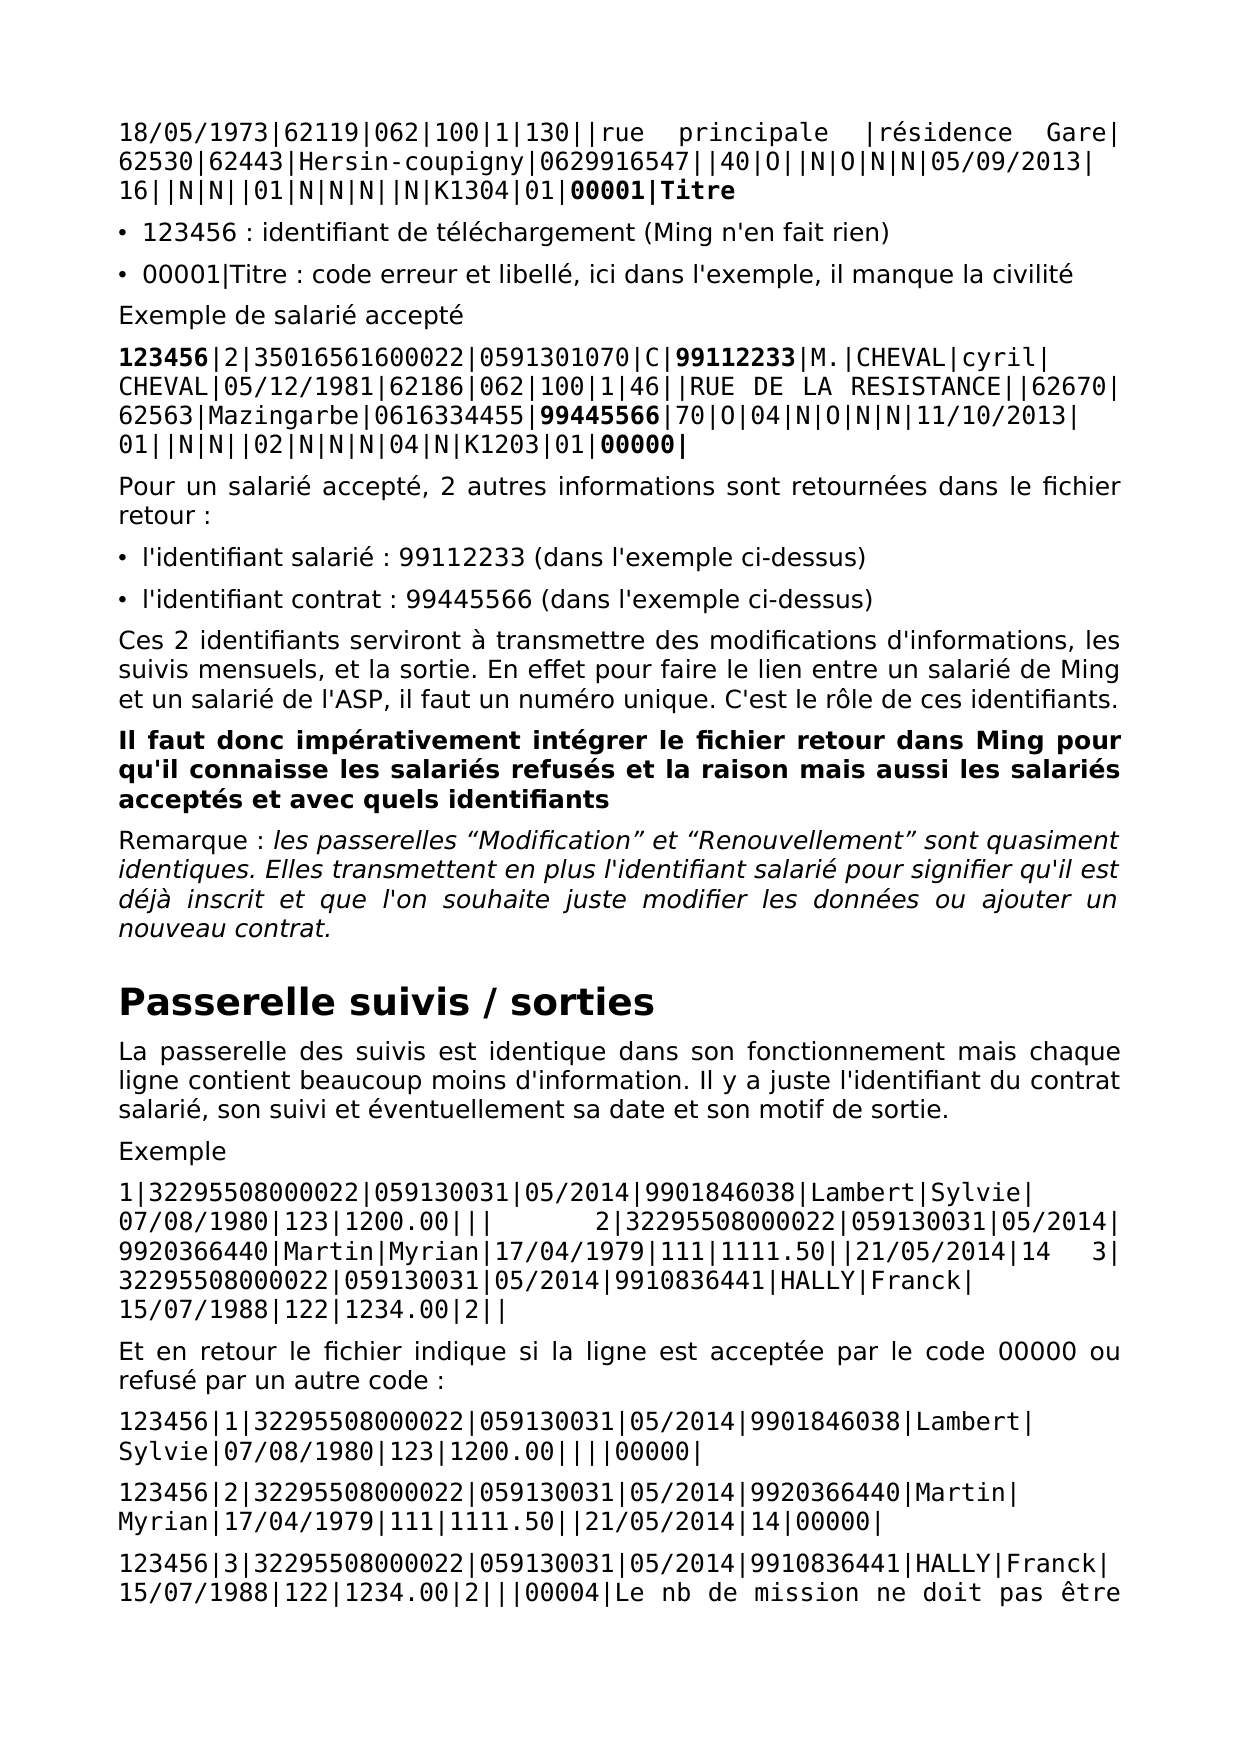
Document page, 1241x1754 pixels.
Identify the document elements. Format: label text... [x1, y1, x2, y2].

text 123456|2|32295508000022|059130031|05/2014|9920366440|Martin|Myrian|17/04/1979|111|1111.50||21/05/2014|14|00000| [118, 1478, 1122, 1537]
text 123456|3|32295508000022|059130031|05/2014|9910836441|HALLY|Franck|15/07/1988|122|1234.00|2|||00004|Le nb de mission ne doit pas être [118, 1549, 1122, 1608]
text Exemple [118, 1137, 1122, 1166]
text Exemple de salarié accepté [118, 301, 1122, 331]
text Il faut donc impérativement intégrer le fichier retour dans Ming pour qu'il connaisse les salariés refusés et la raison mais aussi les salariés acceptés et avec quels identifiants [118, 726, 1122, 814]
text 123456|2|35016561600022|0591301070|C|99112233|M.|CHEVAL|cyril|CHEVAL|05/12/1981|62186|062|100|1|46||RUE DE LA RESISTANCE||62670|62563|Mazingarbe|0616334455|99445566|70|O|04|N|O|N|N|11/10/2013|01||N|N||02|N|N|N|04|N|K1203|01|00000| [118, 343, 1122, 460]
text Pour un salarié accepté, 2 autres informations sont retournées dans le fichier retour : [118, 472, 1122, 531]
text Ces 2 identifiants serviront à transmettre des modifications d'informations, les suivis mensuels, et la sortie. En effet pour faire le lien entre un salarié de Ming et un salarié de l'ASP, il faut un numéro unique. C'est le rôle de ces identifiants. [118, 626, 1122, 714]
subtitle Passerelle suivis / sorties [118, 981, 1122, 1024]
list 123456 : identifiant de téléchargement (Ming n'en fait rien) [118, 218, 1122, 247]
text Et en retour le fichier indique si la ligne est acceptée par le code 00000 ou refusé par un autre code : [118, 1337, 1122, 1395]
text La passerelle des suivis est identique dans son fonctionnement mais chaque ligne contient beaucoup moins d'information. Il y a juste l'identifiant du contrat salarié, son suivi et éventuellement sa date et son motif de sortie. [118, 1037, 1122, 1124]
text 18/05/1973|62119|062|100|1|130||rue principale |résidence Gare|62530|62443|Hersin-coupigny|0629916547||40|O||N|O|N|N|05/09/2013|16||N|N||01|N|N|N||N|K1304|01|00001|Titre [118, 118, 1122, 206]
list l'identifiant salarié : 99112233 (dans l'exemple ci-dessus) [118, 543, 1122, 572]
text 123456|1|32295508000022|059130031|05/2014|9901846038|Lambert|Sylvie|07/08/1980|123|1200.00||||00000| [118, 1408, 1122, 1466]
text Remarque : les passerelles “Modification” et “Renouvellement” sont quasiment identiques. Elles transmettent en plus l'identifiant salarié pour signifier qu'il est déjà inscrit et que l'on souhaite juste modifier les données ou ajouter un nouveau contrat. [118, 826, 1122, 943]
list l'identifiant contrat : 99445566 (dans l'exemple ci-dessus) [118, 585, 1122, 614]
list 00001|Titre : code erreur et libellé, ici dans l'exemple, il manque la civilité [118, 260, 1122, 289]
text 1|32295508000022|059130031|05/2014|9901846038|Lambert|Sylvie|07/08/1980|123|1200.00||| 2|32295508000022|059130031|05/2014|9920366440|Martin|Myrian|17/04/1979|111|1111.50||21/05/2014|14 3|32295508000022|059130031|05/2014|9910836441|HALLY|Franck|15/07/1988|122|1234.00|2|| [118, 1178, 1122, 1324]
